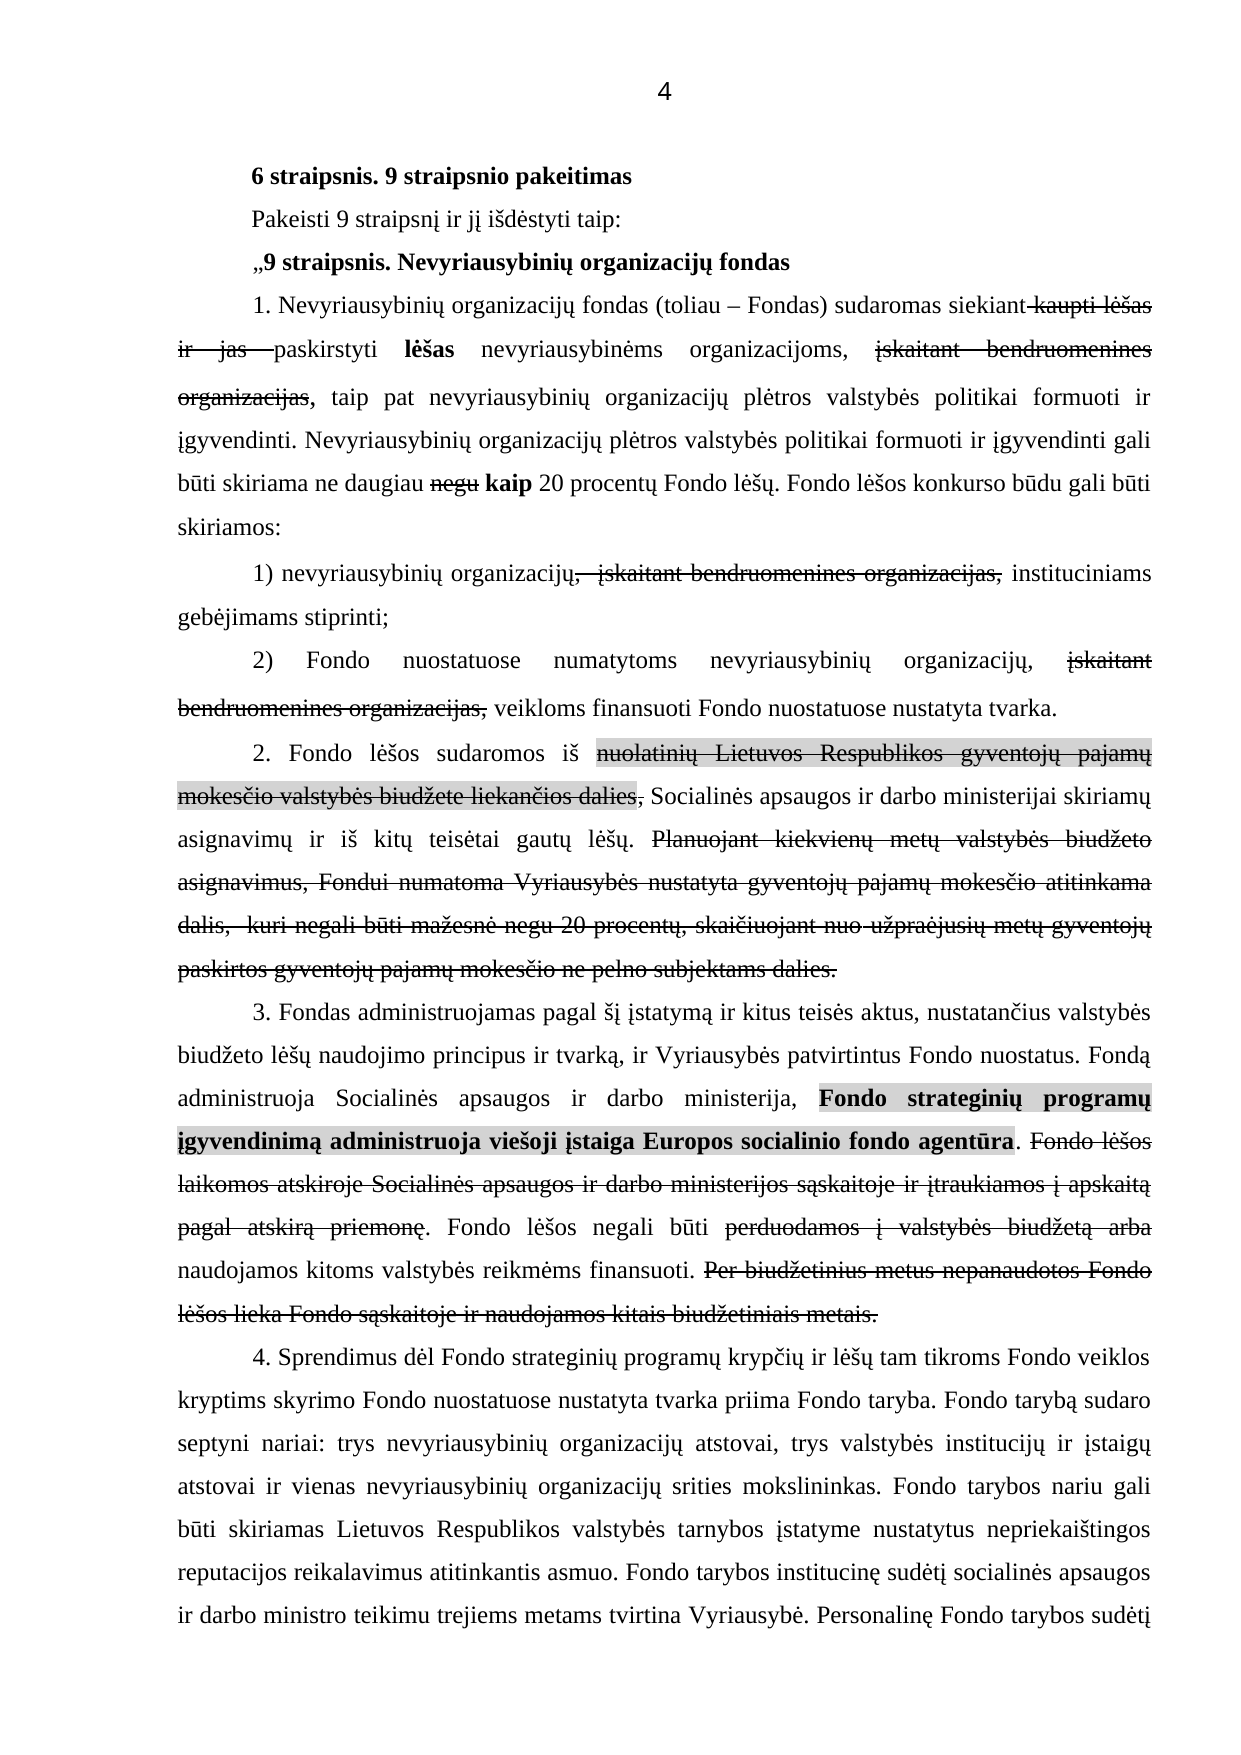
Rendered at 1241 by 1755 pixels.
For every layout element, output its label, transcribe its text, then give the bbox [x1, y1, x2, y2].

text Pakeisti 9 straipsnį ir jį išdėstyti taip: [251, 204, 1152, 233]
text 2. Fondo lėšos sudaromos iš nuolatinių Lietuvos Respublikos gyventojų pajamų mokesčio valstybės biudžete liekančios dalies, Socialinės apsaugos ir darbo ministerijai skiriamų asignavimų ir iš kitų teisėtai gautų lėšų. Planuojant kiekvienų metų valstybės biudžeto asignavimus, Fondui numatoma Vyriausybės nustatyta gyventojų pajamų mokesčio atitinkama dalis, kuri negali būti mažesnė negu 20 procentų, skaičiuojant nuo užpraėjusių metų gyventojų paskirtos gyventojų pajamų mokesčio ne pelno subjektams dalies. [177, 738, 1152, 883]
text 4. Sprendimus dėl Fondo strateginių programų krypčių ir lėšų tam tikroms Fondo veiklos kryptims skyrimo Fondo nuostatuose nustatyta tvarka priima Fondo taryba. Fondo tarybą sudaro septyni nariai: trys nevyriausybinių organizacijų atstovai, trys valstybės institucijų ir įstaigų atstovai ir vienas nevyriausybinių organizacijų srities mokslininkas. Fondo tarybos nariu gali būti skiriamas Lietuvos Respublikos valstybės tarnybos įstatyme nustatytus nepriekaištingos reputacijos reikalavimus atitinkantis asmuo. Fondo tarybos institucinę sudėtį socialinės apsaugos ir darbo ministro teikimu trejiems metams tvirtina Vyriausybė. Personalinę Fondo tarybos sudėtį [177, 1342, 1152, 1629]
text 2. Fondo lėšos sudaromos iš nuolatinių Lietuvos Respublikos gyventojų pajamų mokesčio valstybės biudžete liekančios dalies, Socialinės apsaugos ir darbo ministerijai skiriamų asignavimų ir iš kitų teisėtai gautų lėšų. Planuojant kiekvienų metų valstybės biudžeto asignavimus, Fondui numatoma Vyriausybės nustatyta gyventojų pajamų mokesčio atitinkama dalis, kuri negali būti mažesnė negu 20 procentų, skaičiuojant nuo užpraėjusių metų gyventojų paskirtos gyventojų pajamų mokesčio ne pelno subjektams dalies. [177, 884, 1152, 926]
text 1) nevyriausybinių organizacijų, įskaitant bendruomenines organizacijas, instituciniams gebėjimams stiprinti; [177, 555, 1152, 630]
text „9 straipsnis. Nevyriausybinių organizacijų fondas [177, 247, 1152, 276]
text 6 straipsnis. 9 straipsnio pakeitimas [177, 161, 1152, 190]
text 1. Nevyriausybinių organizacijų fondas (toliau – Fondas) sudaromas siekiant kaupti lėšas ir jas paskirstyti lėšas nevyriausybinėms organizacijoms, įskaitant bendruomenines organizacijas, taip pat nevyriausybinių organizacijų plėtros valstybės politikai formuoti ir įgyvendinti. Nevyriausybinių organizacijų plėtros valstybės politikai formuoti ir įgyvendinti gali būti skiriama ne daugiau negu kaip 20 procentų Fondo lėšų. Fondo lėšos konkurso būdu gali būti skiriamos: [177, 291, 1152, 540]
text 3. Fondas administruojamas pagal šį įstatymą ir kitus teisės aktus, nustatančius valstybės biudžeto lėšų naudojimo principus ir tvarką, ir Vyriausybės patvirtintus Fondo nuostatus. Fondą administruoja Socialinės apsaugos ir darbo ministerija, Fondo strateginių programų įgyvendinimą administruoja viešoji įstaiga Europos socialinio fondo agentūra. Fondo lėšos laikomos atskiroje Socialinės apsaugos ir darbo ministerijos sąskaitoje ir įtraukiamos į apskaitą pagal atskirą priemonę. Fondo lėšos negali būti perduodamos į valstybės biudžetą arba naudojamos kitoms valstybės reikmėms finansuoti. Per biudžetinius metus nepanaudotos Fondo lėšos lieka Fondo sąskaitoje ir naudojamos kitais biudžetiniais metais. [177, 997, 1152, 1327]
text 2. Fondo lėšos sudaromos iš nuolatinių Lietuvos Respublikos gyventojų pajamų mokesčio valstybės biudžete liekančios dalies, Socialinės apsaugos ir darbo ministerijai skiriamų asignavimų ir iš kitų teisėtai gautų lėšų. Planuojant kiekvienų metų valstybės biudžeto asignavimus, Fondui numatoma Vyriausybės nustatyta gyventojų pajamų mokesčio atitinkama dalis, kuri negali būti mažesnė negu 20 procentų, skaičiuojant nuo užpraėjusių metų gyventojų paskirtos gyventojų pajamų mokesčio ne pelno subjektams dalies. [177, 927, 1152, 982]
text 2) Fondo nuostatuose numatytoms nevyriausybinių organizacijų, įskaitant bendruomenines organizacijas, veikloms finansuoti Fondo nuostatuose nustatyta tvarka. [177, 645, 1152, 722]
